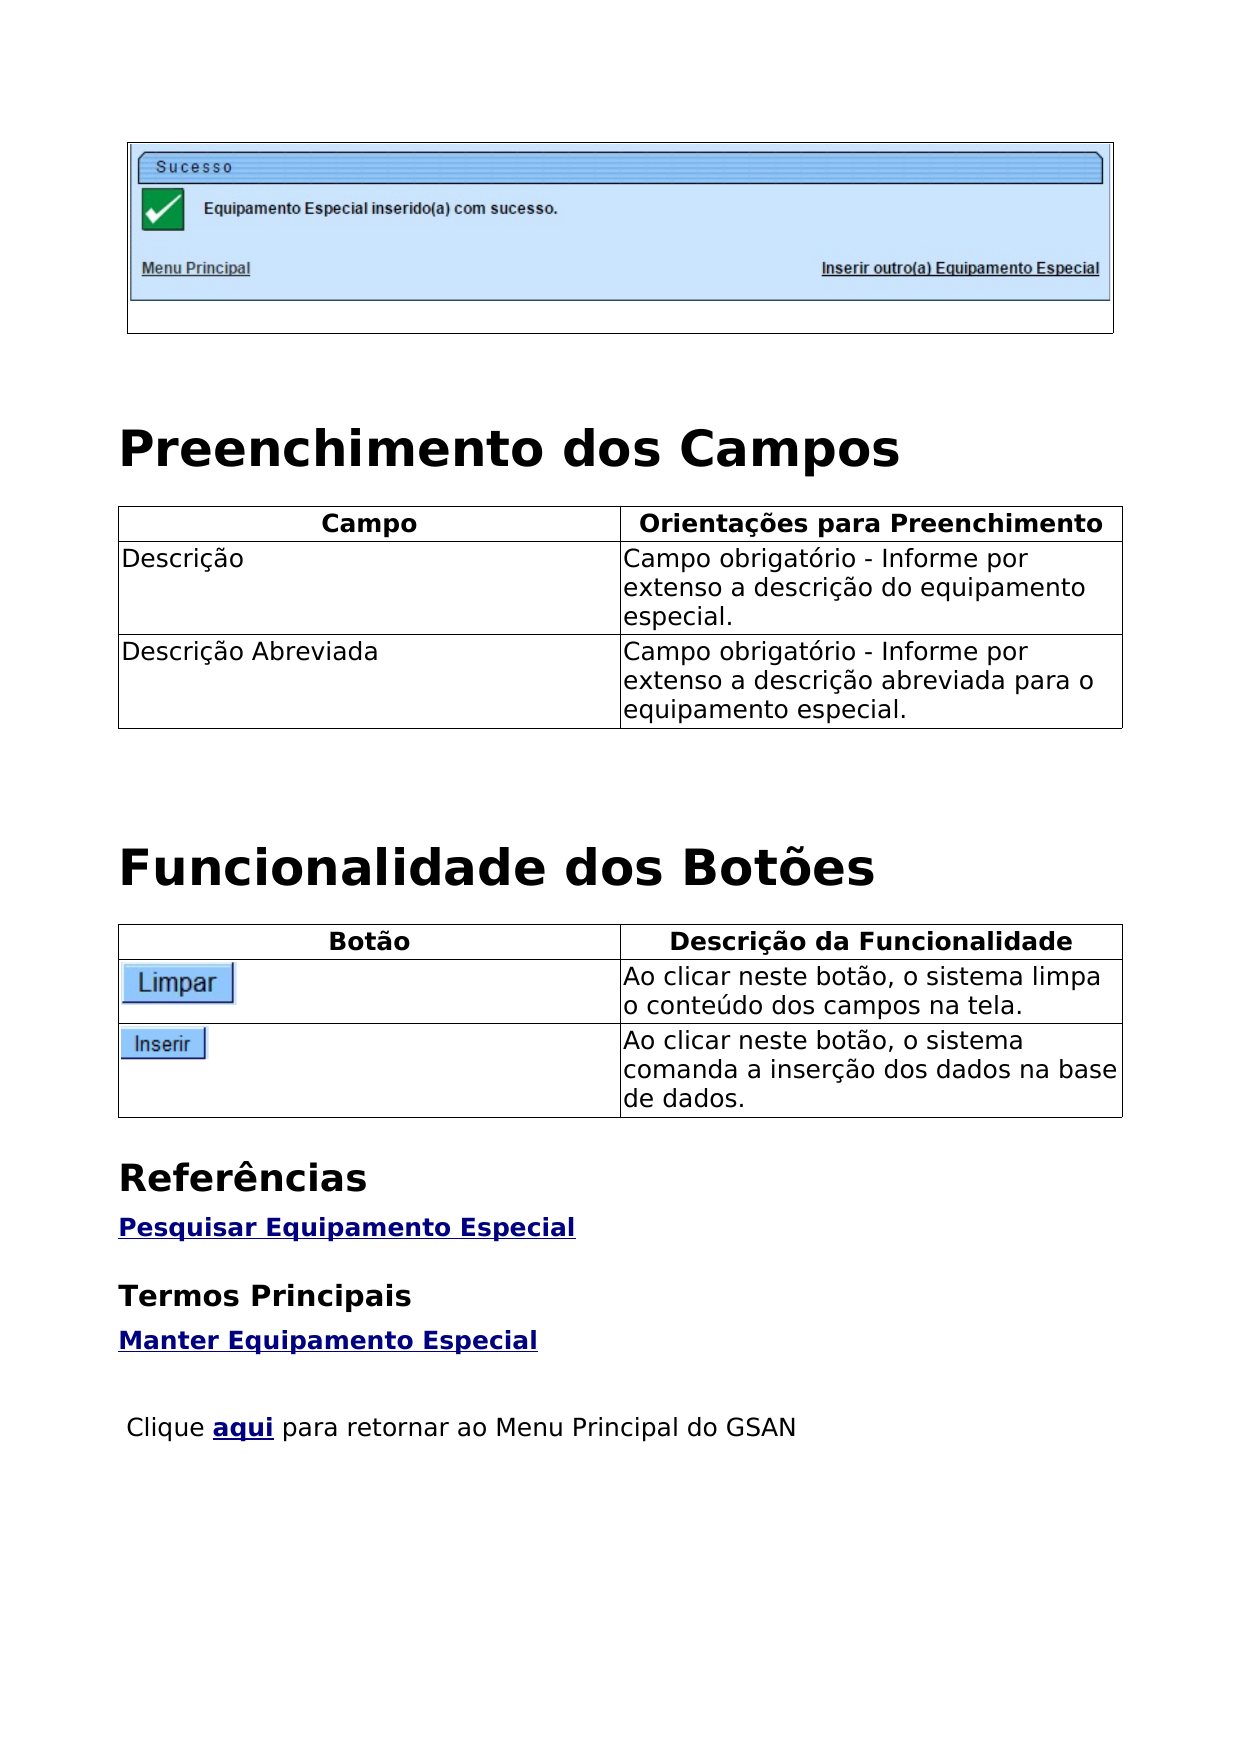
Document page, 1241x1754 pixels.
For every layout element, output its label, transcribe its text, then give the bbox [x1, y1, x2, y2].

table_cell Descrição [119, 542, 620, 634]
table_header Campo [119, 507, 620, 541]
table_cell Descrição Abreviada [119, 635, 620, 728]
table_cell Ao clicar neste botão, o sistema limpa o conteúdo dos campos na tela. [621, 960, 1122, 1023]
subtitle Termos Principais [118, 1279, 1122, 1313]
picture [121, 962, 237, 1005]
table_cell Campo obrigatório - Informe por extenso a descrição abreviada para o equipamento especial. [621, 635, 1122, 728]
subtitle Funcionalidade dos Botões [118, 838, 1122, 897]
table_cell Ao clicar neste botão, o sistema comanda a inserção dos dados na base de dados. [621, 1024, 1122, 1117]
text Manter Equipamento Especial Clique aqui para retornar ao Menu Principal do GSAN [118, 1326, 1122, 1443]
table_header [128, 143, 1113, 333]
table_cell [119, 960, 620, 1023]
subtitle Referências [118, 1157, 1122, 1200]
picture [121, 1026, 209, 1061]
picture [129, 144, 1111, 301]
table_header Descrição da Funcionalidade [621, 925, 1122, 959]
table_header Botão [119, 925, 620, 959]
text Pesquisar Equipamento Especial [118, 1213, 1122, 1242]
table_cell Campo obrigatório - Informe por extenso a descrição do equipamento especial. [621, 542, 1122, 634]
table_header Orientações para Preenchimento [621, 507, 1122, 541]
table_cell [119, 1024, 620, 1117]
subtitle Preenchimento dos Campos [118, 420, 1122, 478]
